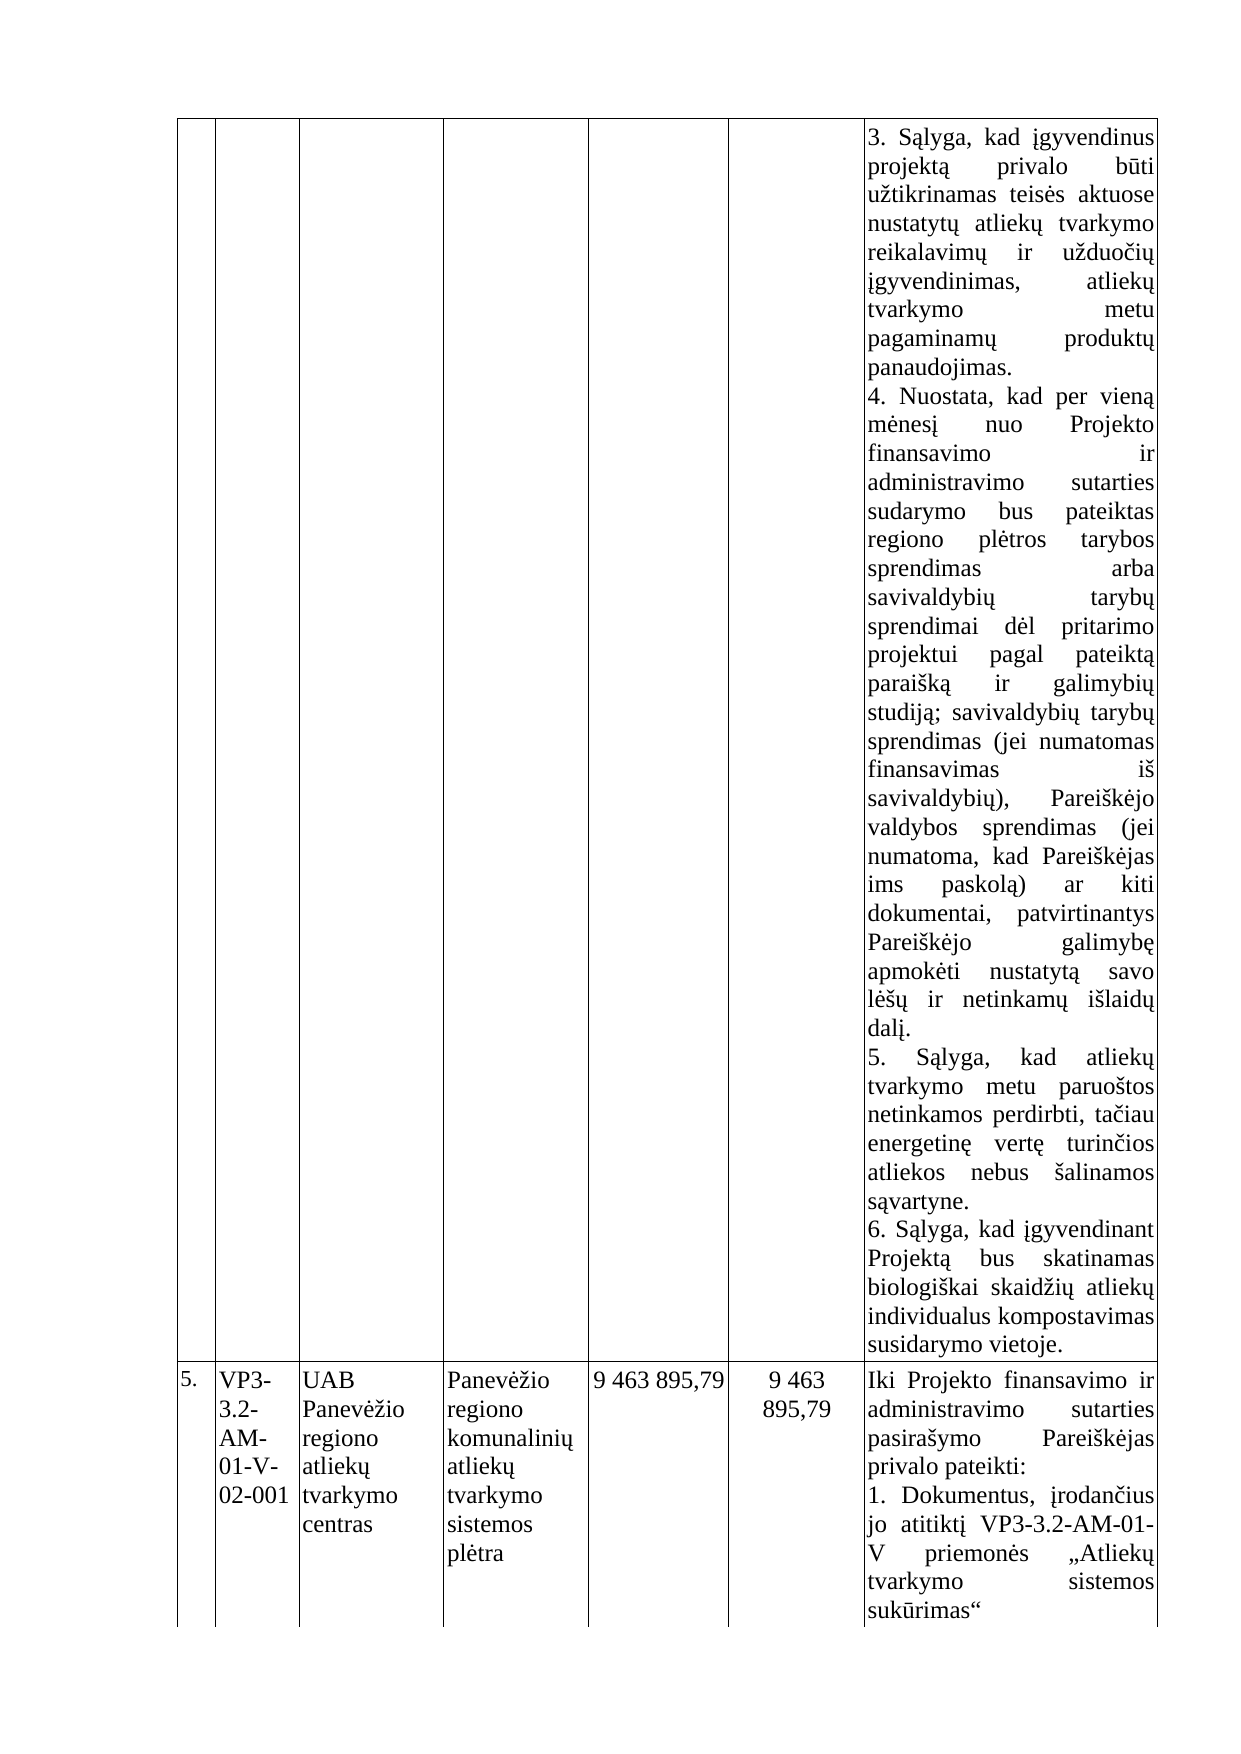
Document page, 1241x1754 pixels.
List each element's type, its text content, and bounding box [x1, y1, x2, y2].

table_cell Panevėžio regiono komunalinių atliekų tvarkymo sistemos plėtra [444, 1362, 588, 1627]
table_cell Iki Projekto finansavimo ir administravimo sutarties pasirašymo Pareiškėjas privalo pateikti: 1. Dokumentus, įrodančius jo atitiktį VP3-3.2-AM-01-V priemonės „Atliekų tvarkymo sistemos sukūrimas“ [865, 1362, 1157, 1627]
table_cell [729, 119, 864, 1361]
table_cell [300, 119, 443, 1361]
table_cell [589, 119, 728, 1361]
table_cell 3. Sąlyga, kad įgyvendinus projektą privalo būti užtikrinamas teisės aktuose nustatytų atliekų tvarkymo reikalavimų ir užduočių įgyvendinimas, atliekų tvarkymo metu pagaminamų produktų panaudojimas. 4. Nuostata, kad per vieną mėnesį nuo Projekto finansavimo ir administravimo sutarties sudarymo bus pateiktas regiono plėtros tarybos sprendimas arba savivaldybių tarybų sprendimai dėl pritarimo projektui pagal pateiktą paraišką ir galimybių studiją; savivaldybių tarybų sprendimas (jei numatomas finansavimas iš savivaldybių), Pareiškėjo valdybos sprendimas (jei numatoma, kad Pareiškėjas ims paskolą) ar kiti dokumentai, patvirtinantys Pareiškėjo galimybę apmokėti nustatytą savo lėšų ir netinkamų išlaidų dalį. 5. Sąlyga, kad atliekų tvarkymo metu paruoštos netinkamos perdirbti, tačiau energetinę vertę turinčios atliekos nebus šalinamos sąvartyne. 6. Sąlyga, kad įgyvendinant Projektą bus skatinamas biologiškai skaidžių atliekų individualus kompostavimas susidarymo vietoje. [865, 119, 1157, 1361]
table_cell [178, 119, 215, 1361]
table_cell 5. [178, 1362, 215, 1627]
table_cell 9 463 895,79 [729, 1362, 864, 1627]
table_cell 9 463 895,79 [589, 1362, 728, 1627]
table_cell [216, 119, 299, 1361]
table_cell VP3-3.2-AM-01-V-02-001 [216, 1362, 299, 1627]
table_cell [444, 119, 588, 1361]
table_cell UAB Panevėžio regiono atliekų tvarkymo centras [300, 1362, 443, 1627]
